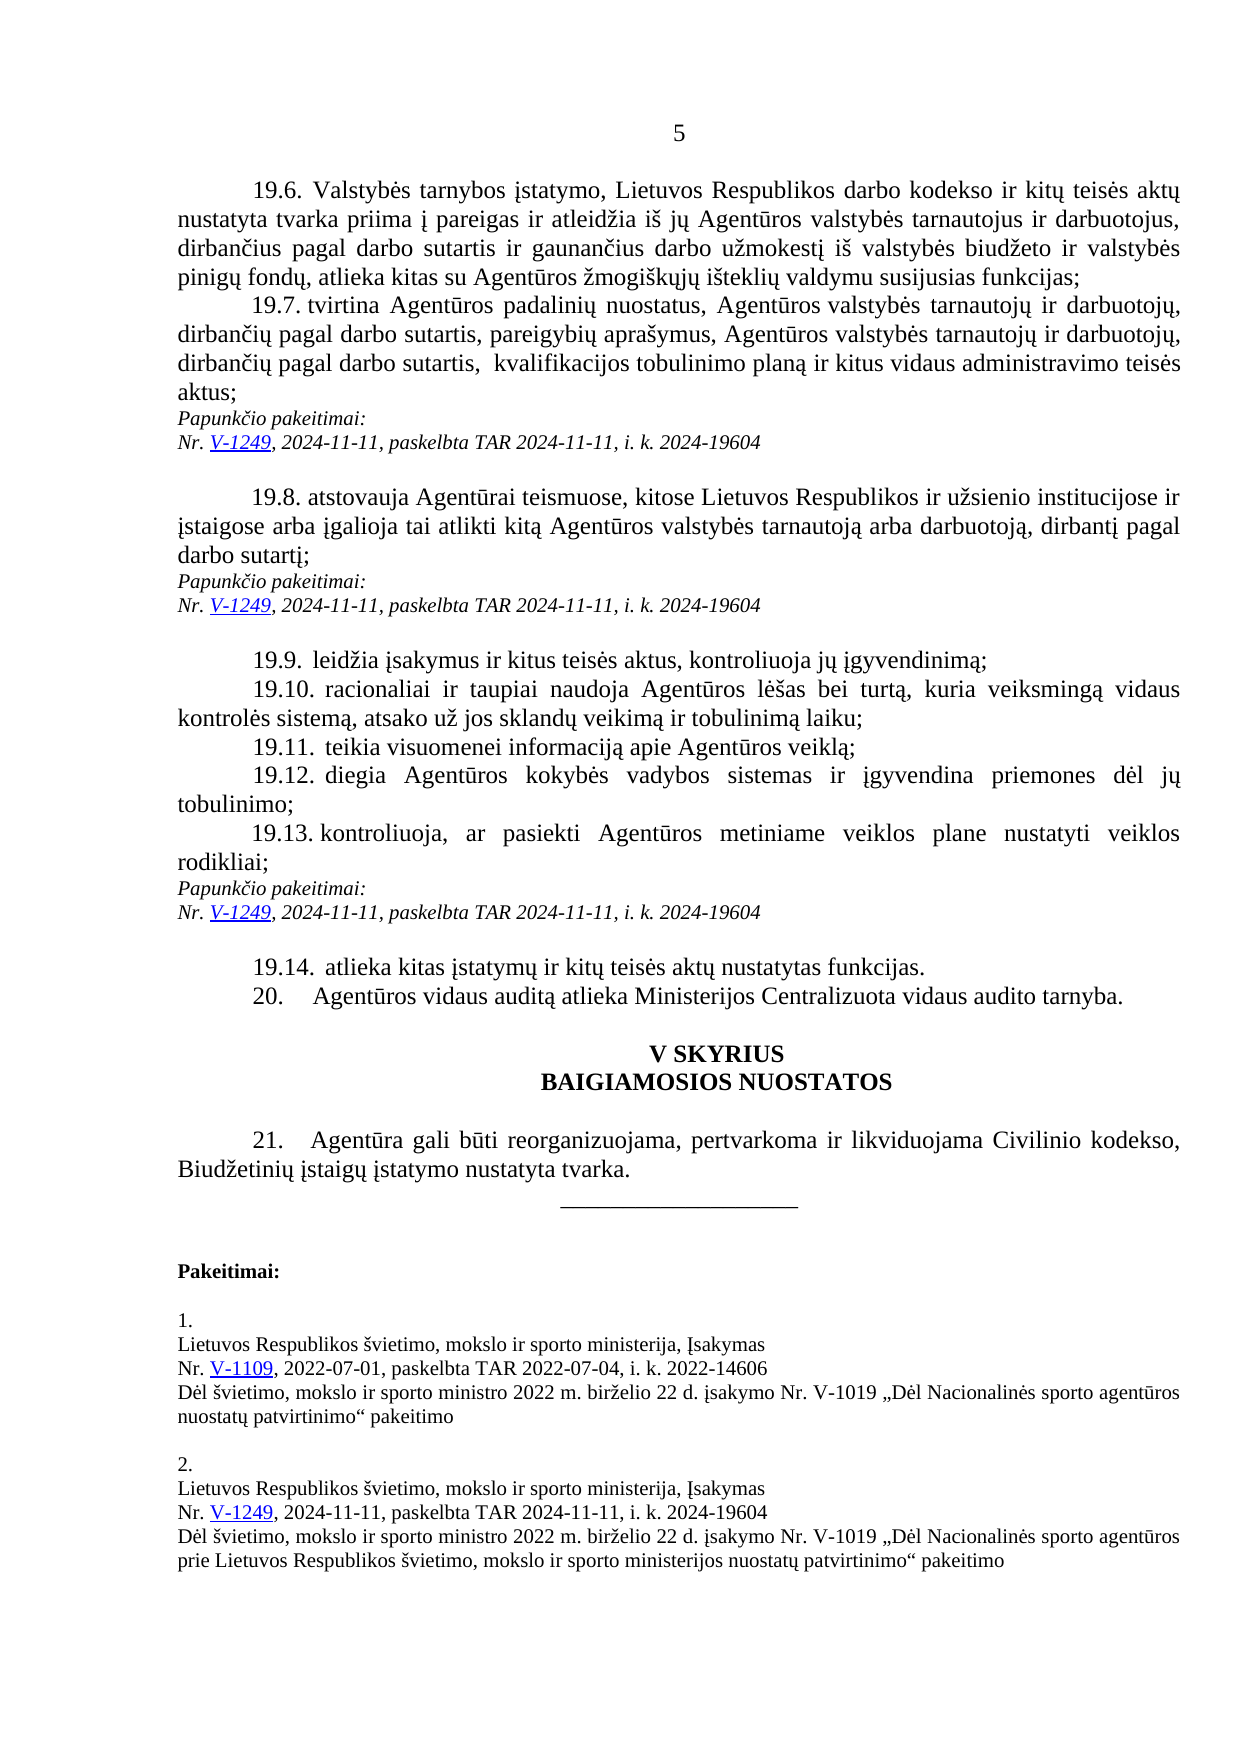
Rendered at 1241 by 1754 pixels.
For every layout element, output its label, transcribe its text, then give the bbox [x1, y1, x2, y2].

text 19.12. diegia Agentūros kokybės vadybos sistemas ir įgyvendina priemones dėl jų tobulinimo; [177, 761, 1181, 818]
text 19.11. teikia visuomenei informaciją apie Agentūros veiklą; [177, 732, 1181, 761]
text 19.7. tvirtina Agentūros padalinių nuostatus, Agentūros valstybės tarnautojų ir darbuotojų, dirbančių pagal darbo sutartis, pareigybių aprašymus, Agentūros valstybės tarnautojų ir darbuotojų, dirbančių pagal darbo sutartis, kvalifikacijos tobulinimo planą ir kitus vidaus administravimo teisės aktus; [177, 291, 1181, 406]
text 20. Agentūros vidaus auditą atlieka Ministerijos Centralizuota vidaus audito tarnyba. [177, 981, 1181, 1010]
text 1. [177, 1307, 1181, 1332]
text Papunkčio pakeitimai: [177, 406, 1181, 430]
text BAIGIAMOSIOS NUOSTATOS [177, 1067, 1181, 1096]
text V SKYRIUS [177, 1039, 1181, 1067]
text 19.8. atstovauja Agentūrai teismuose, kitose Lietuvos Respublikos ir užsienio institucijose ir įstaigose arba įgalioja tai atlikti kitą Agentūros valstybės tarnautoją arba darbuotoją, dirbantį pagal darbo sutartį; [177, 482, 1181, 569]
text Lietuvos Respublikos švietimo, mokslo ir sporto ministerija, Įsakymas [177, 1476, 1181, 1500]
text 2. [177, 1452, 1181, 1476]
text Nr. V-1249, 2024-11-11, paskelbta TAR 2024-11-11, i. k. 2024-19604 [177, 430, 1181, 454]
text 19.10. racionaliai ir taupiai naudoja Agentūros lėšas bei turtą, kuria veiksmingą vidaus kontrolės sistemą, atsako už jos sklandų veikimą ir tobulinimą laiku; [177, 674, 1181, 732]
text Dėl švietimo, mokslo ir sporto ministro 2022 m. birželio 22 d. įsakymo Nr. V-1019 „Dėl Nacionalinės sporto agentūros prie Lietuvos Respublikos švietimo, mokslo ir sporto ministerijos nuostatų patvirtinimo“ pakeitimo [177, 1524, 1181, 1572]
text 21. Agentūra gali būti reorganizuojama, pertvarkoma ir likviduojama Civilinio kodekso, Biudžetinių įstaigų įstatymo nustatyta tvarka. [177, 1125, 1181, 1182]
text 19.14. atlieka kitas įstatymų ir kitų teisės aktų nustatytas funkcijas. [177, 952, 1181, 981]
text Pakeitimai: [177, 1259, 1181, 1283]
text ___________________ [177, 1182, 1181, 1211]
text Nr. V-1109, 2022-07-01, paskelbta TAR 2022-07-04, i. k. 2022-14606 [177, 1356, 1181, 1380]
text Nr. V-1249, 2024-11-11, paskelbta TAR 2024-11-11, i. k. 2024-19604 [177, 593, 1181, 617]
text Nr. V-1249, 2024-11-11, paskelbta TAR 2024-11-11, i. k. 2024-19604 [177, 900, 1181, 924]
text Nr. V-1249, 2024-11-11, paskelbta TAR 2024-11-11, i. k. 2024-19604 [177, 1500, 1181, 1524]
text Lietuvos Respublikos švietimo, mokslo ir sporto ministerija, Įsakymas [177, 1332, 1181, 1356]
text 19.6. Valstybės tarnybos įstatymo, Lietuvos Respublikos darbo kodekso ir kitų teisės aktų nustatyta tvarka priima į pareigas ir atleidžia iš jų Agentūros valstybės tarnautojus ir darbuotojus, dirbančius pagal darbo sutartis ir gaunančius darbo užmokestį iš valstybės biudžeto ir valstybės pinigų fondų, atlieka kitas su Agentūros žmogiškųjų išteklių valdymu susijusias funkcijas; [177, 176, 1181, 291]
text 19.13. kontroliuoja, ar pasiekti Agentūros metiniame veiklos plane nustatyti veiklos rodikliai; [177, 818, 1181, 876]
text Dėl švietimo, mokslo ir sporto ministro 2022 m. birželio 22 d. įsakymo Nr. V-1019 „Dėl Nacionalinės sporto agentūros nuostatų patvirtinimo“ pakeitimo [177, 1380, 1181, 1428]
text Papunkčio pakeitimai: [177, 876, 1181, 900]
text 19.9. leidžia įsakymus ir kitus teisės aktus, kontroliuoja jų įgyvendinimą; [177, 646, 1181, 674]
text Papunkčio pakeitimai: [177, 569, 1181, 593]
